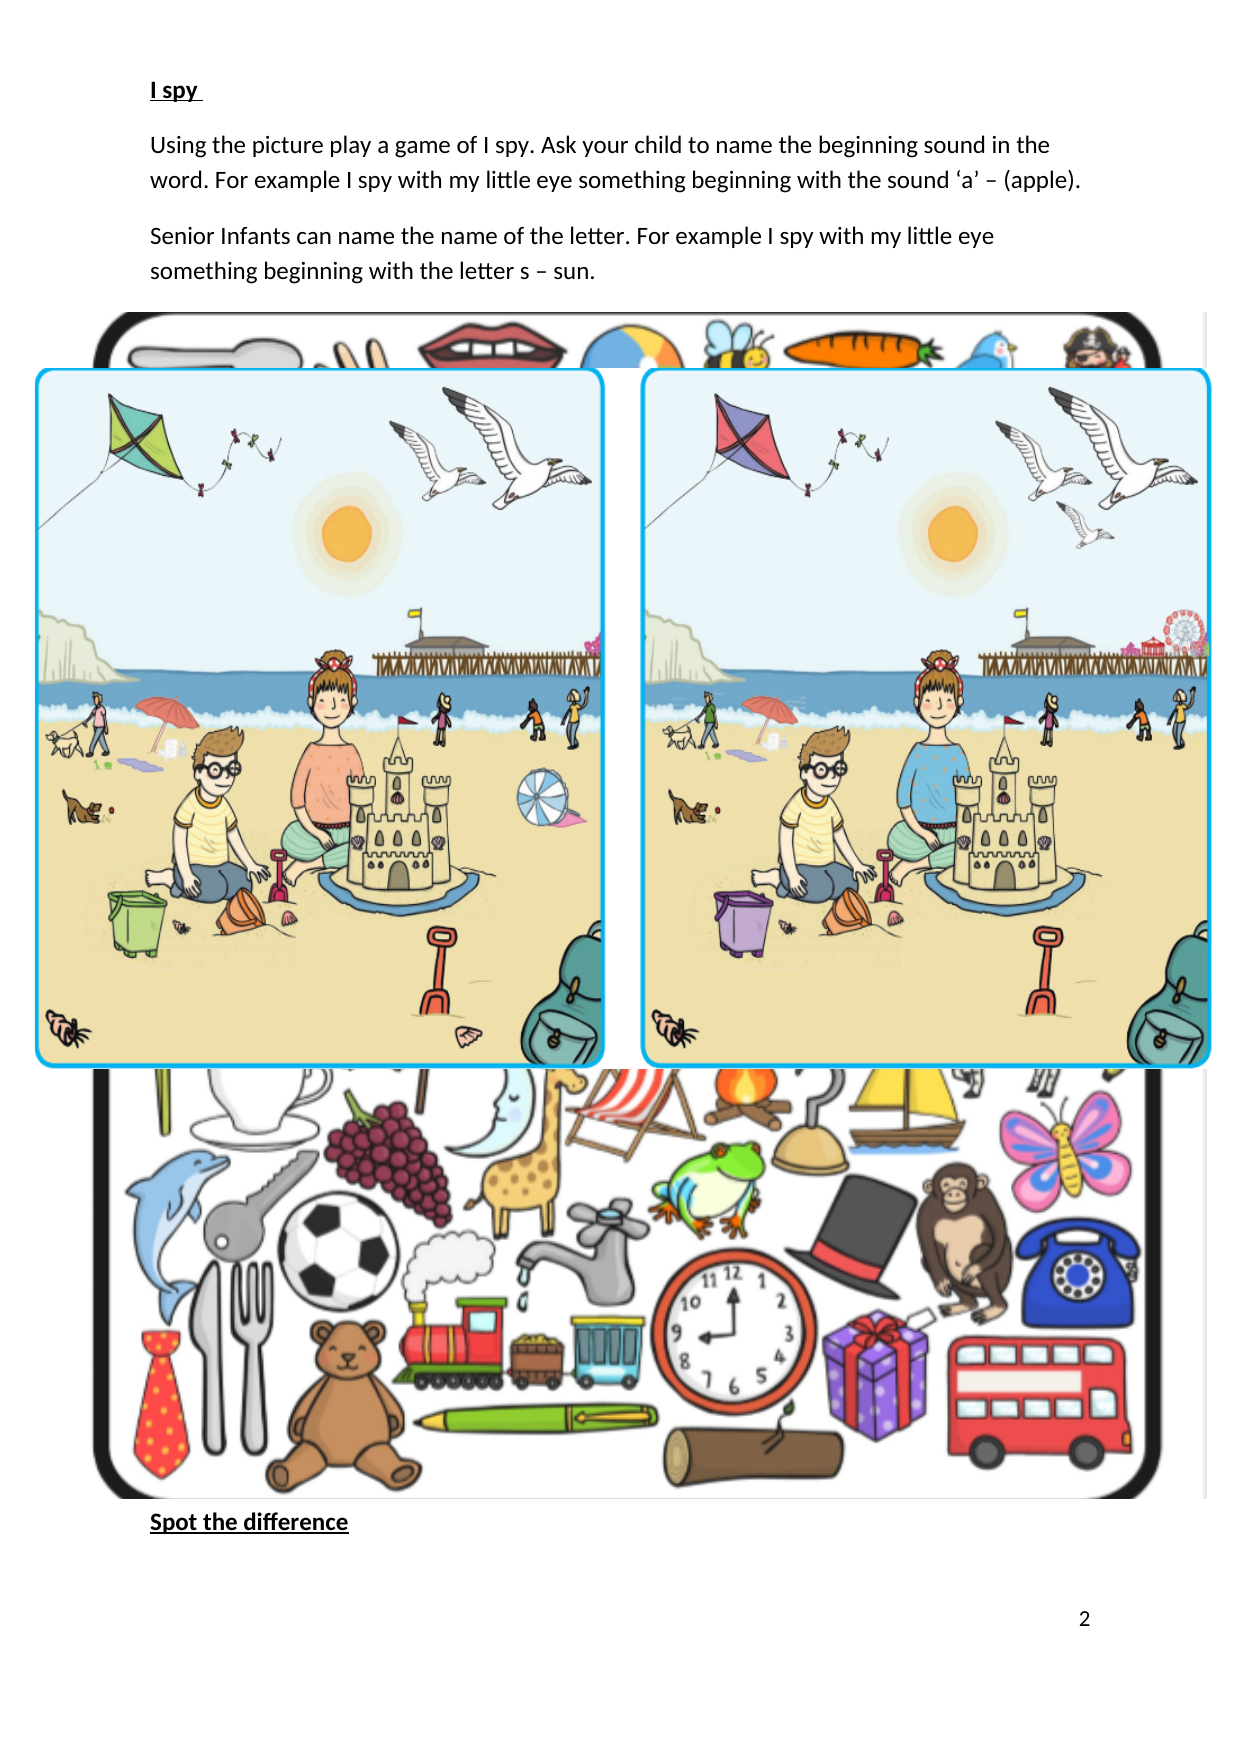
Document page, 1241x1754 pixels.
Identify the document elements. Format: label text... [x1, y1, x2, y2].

text Senior Infants can name the name of the letter. For example I spy with my little eye something beginning with the letter s – sun. [150, 220, 1090, 286]
text Using the picture play a game of I spy. Ask your child to name the beginning sound in the word. For example I spy with my little eye something beginning with the sound ‘a’ – (apple). [150, 129, 1090, 195]
text Spot the difference [150, 1499, 1090, 1537]
text I spy [150, 74, 1090, 104]
